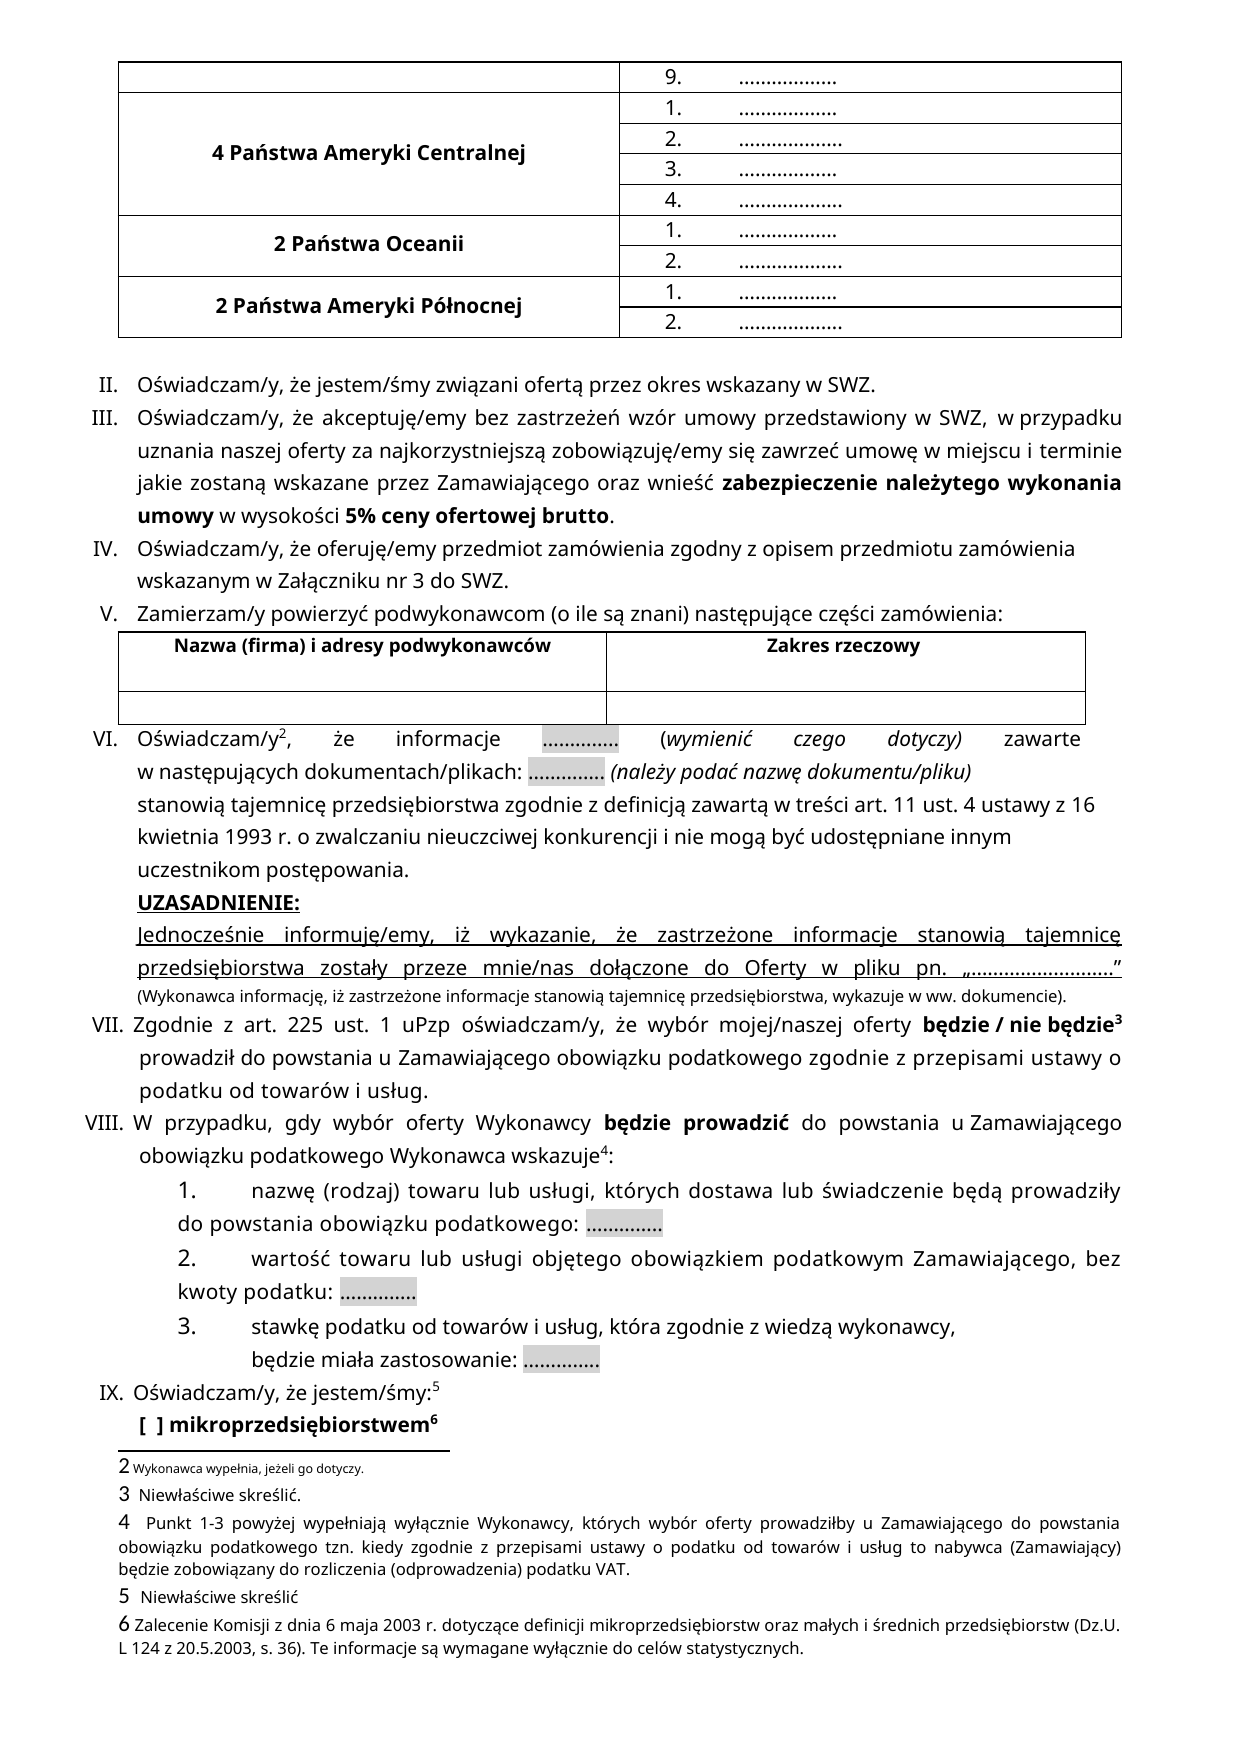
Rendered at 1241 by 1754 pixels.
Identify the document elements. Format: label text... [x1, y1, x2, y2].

table_cell [119, 63, 619, 92]
list Niewłaściwe skreślić. [118, 1479, 1122, 1507]
table_cell ………………. [620, 308, 1121, 337]
list Zgodnie z art. 225 ust. 1 uPzp oświadczam/y, że wybór mojej/naszej oferty będzie / nie będzie prowadził do powstania u Zamawiającego obowiązku podatkowego zgodnie z przepisami ustawy o podatku od towarów i usług. [124, 1011, 1122, 1104]
text Zalecenie Komisji z dnia 6 maja 2003 r. dotyczące definicji mikroprzedsiębiorstw oraz małych i średnich przedsiębiorstw (Dz.U. L 124 z 20.5.2003, s. 36). Te informacje są wymagane wyłącznie do celów statystycznych. [118, 1609, 1122, 1659]
list Oświadczam/y, że informacje ………….. (wymienić czego dotyczy) zawarte w następujących dokumentach/plikach: ………….. (należy podać nazwę dokumentu/pliku) [118, 724, 1122, 786]
list Oświadczam/y, że akceptuję/emy bez zastrzeżeń wzór umowy przedstawiony w SWZ, w przypadku uznania naszej oferty za najkorzystniejszą zobowiązuję/emy się zawrzeć umowę w miejscu i terminie jakie zostaną wskazane przez Zamawiającego oraz wnieść zabezpieczenie należytego wykonania umowy w wysokości 5% ceny ofertowej brutto. [118, 403, 1122, 529]
list Niewłaściwe skreślić [118, 1581, 1122, 1609]
table_cell 2 Państwa Ameryki Północnej [119, 277, 619, 337]
list Zamierzam/y powierzyć podwykonawcom (o ile są znani) następujące części zamówienia: [118, 599, 1122, 627]
table_cell ……………… [620, 63, 1121, 92]
table_header Zakres rzeczowy [607, 633, 1085, 691]
table_cell ……………… [620, 216, 1121, 245]
list Oświadczam/y, że jestem/śmy: [124, 1378, 1122, 1406]
table_cell ……………… [620, 277, 1121, 306]
text Jednocześnie informuję/emy, iż wykazanie, że zastrzeżone informacje stanowią tajemnicę [137, 920, 1122, 944]
list Punkt 1-3 powyżej wypełniają wyłącznie Wykonawcy, których wybór oferty prowadziłby u Zamawiającego do powstania obowiązku podatkowego tzn. kiedy zgodnie z przepisami ustawy o podatku od towarów i usług to nabywca (Zamawiający) będzie zobowiązany do rozliczenia (odprowadzenia) podatku VAT. [118, 1507, 1122, 1581]
table_cell ………………. [620, 246, 1121, 276]
list W przypadku, gdy wybór oferty Wykonawcy będzie prowadzić do powstania u Zamawiającego obowiązku podatkowego Wykonawca wskazuje: [124, 1108, 1122, 1169]
table_cell ……………… [620, 93, 1121, 123]
list stawkę podatku od towarów i usług, która zgodnie z wiedzą wykonawcy, będzie miała zastosowanie: ………….. [177, 1310, 1122, 1373]
list Oświadczam/y, że oferuję/emy przedmiot zamówienia zgodny z opisem przedmiotu zamówienia wskazanym w Załączniku nr 3 do SWZ. [118, 534, 1122, 595]
table_cell ……………… [620, 154, 1121, 184]
text UZASADNIENIE: [137, 888, 1122, 916]
list nazwę (rodzaj) towaru lub usługi, których dostawa lub świadczenie będą prowadziły do powstania obowiązku podatkowego: ………….. [177, 1174, 1122, 1237]
text przedsiębiorstwa zostały przeze mnie/nas dołączone do Oferty w pliku pn. „……………………..” [137, 946, 1122, 977]
text stanowią tajemnicę przedsiębiorstwa zgodnie z definicją zawartą w treści art. 11 ust. 4 ustawy z 16 kwietnia 1993 r. o zwalczaniu nieuczciwej konkurencji i nie mogą być udostępniane innym uczestnikom postępowania. [137, 790, 1122, 883]
list wartość towaru lub usługi objętego obowiązkiem podatkowym Zamawiającego, bez kwoty podatku: ………….. [177, 1242, 1122, 1306]
table_cell 4 Państwa Ameryki Centralnej [119, 93, 619, 214]
table_cell ………………. [620, 124, 1121, 153]
table_header Nazwa (firma) i adresy podwykonawców [119, 633, 606, 691]
table_cell [607, 692, 1085, 723]
table_cell [119, 692, 606, 723]
text (Wykonawca informację, iż zastrzeżone informacje stanowią tajemnicę przedsiębiorstwa, wykazuje w ww. dokumencie). [137, 978, 1122, 1007]
table_cell 2 Państwa Oceanii [119, 216, 619, 276]
text [ ] mikroprzedsiębiorstwem [139, 1410, 1122, 1439]
table_cell ………………. [620, 185, 1121, 214]
list Oświadczam/y, że jestem/śmy związani ofertą przez okres wskazany w SWZ. [118, 371, 1122, 399]
list Wykonawca wypełnia, jeżeli go dotyczy. [118, 1451, 1122, 1479]
